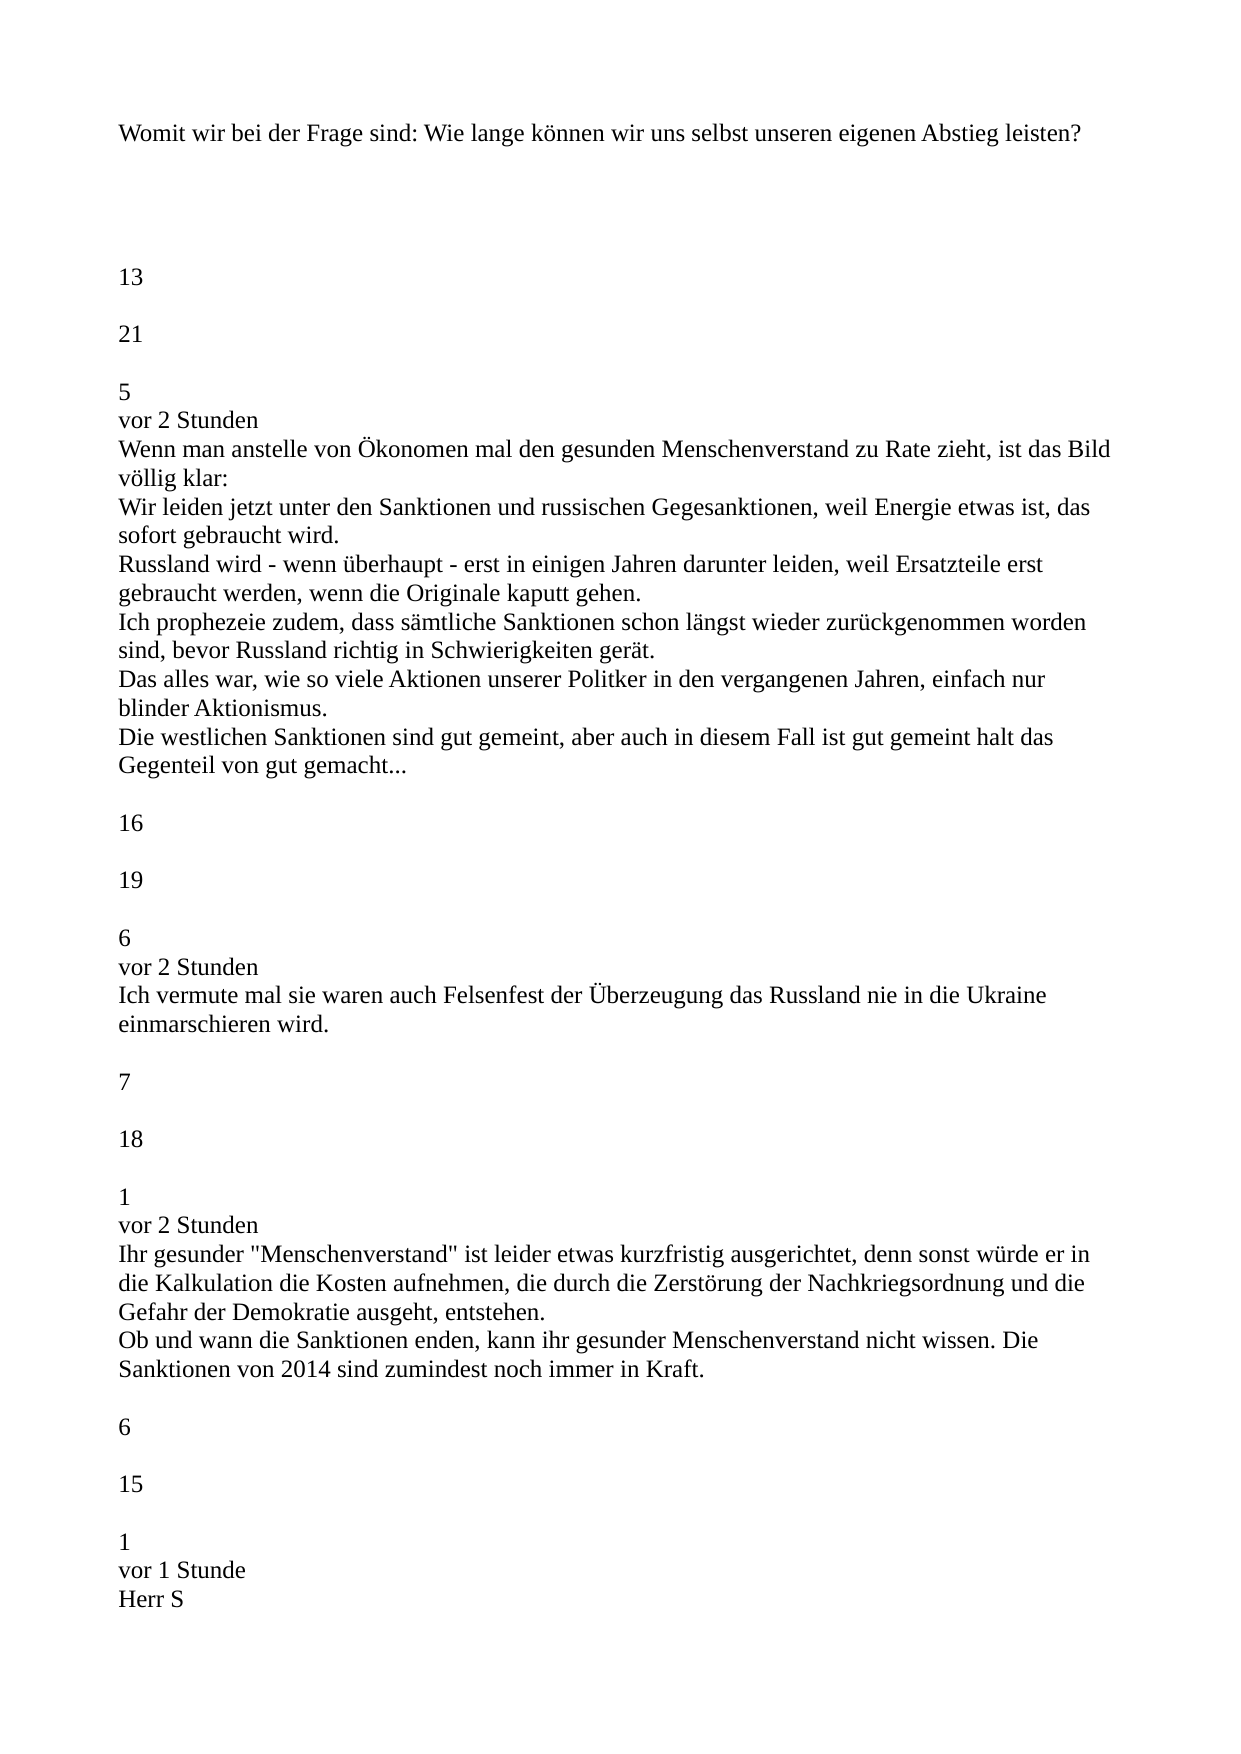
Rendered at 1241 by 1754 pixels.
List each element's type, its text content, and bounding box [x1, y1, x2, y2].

text Womit wir bei der Frage sind: Wie lange können wir uns selbst unseren eigenen Abstieg leisten? [118, 118, 1122, 147]
text 18 [118, 1124, 1122, 1153]
text 5 [118, 377, 1122, 406]
text Das alles war, wie so viele Aktionen unserer Politker in den vergangenen Jahren, einfach nur blinder Aktionismus. [118, 664, 1122, 722]
text 16 [118, 808, 1122, 837]
text 1 [118, 1182, 1122, 1211]
text 7 [118, 1067, 1122, 1096]
text vor 1 Stunde [118, 1556, 1122, 1584]
text 13 [118, 262, 1122, 291]
text Ich vermute mal sie waren auch Felsenfest der Überzeugung das Russland nie in die Ukraine einmarschieren wird. [118, 981, 1122, 1038]
text Russland wird - wenn überhaupt - erst in einigen Jahren darunter leiden, weil Ersatzteile erst gebraucht werden, wenn die Originale kaputt gehen. [118, 549, 1122, 607]
text Wenn man anstelle von Ökonomen mal den gesunden Menschenverstand zu Rate zieht, ist das Bild völlig klar: [118, 434, 1122, 492]
text vor 2 Stunden [118, 952, 1122, 981]
text 21 [118, 319, 1122, 348]
text 19 [118, 866, 1122, 894]
text 15 [118, 1469, 1122, 1498]
text Herr S [118, 1584, 1122, 1613]
text vor 2 Stunden [118, 1211, 1122, 1239]
text Die westlichen Sanktionen sind gut gemeint, aber auch in diesem Fall ist gut gemeint halt das Gegenteil von gut gemacht... [118, 722, 1122, 779]
text 1 [118, 1527, 1122, 1556]
text 6 [118, 1412, 1122, 1441]
text Wir leiden jetzt unter den Sanktionen und russischen Gegesanktionen, weil Energie etwas ist, das sofort gebraucht wird. [118, 492, 1122, 549]
text Ob und wann die Sanktionen enden, kann ihr gesunder Menschenverstand nicht wissen. Die Sanktionen von 2014 sind zumindest noch immer in Kraft. [118, 1326, 1122, 1383]
text vor 2 Stunden [118, 406, 1122, 434]
text 6 [118, 923, 1122, 952]
text Ich prophezeie zudem, dass sämtliche Sanktionen schon längst wieder zurückgenommen worden sind, bevor Russland richtig in Schwierigkeiten gerät. [118, 607, 1122, 664]
text Ihr gesunder "Menschenverstand" ist leider etwas kurzfristig ausgerichtet, denn sonst würde er in die Kalkulation die Kosten aufnehmen, die durch die Zerstörung der Nachkriegsordnung und die Gefahr der Demokratie ausgeht, entstehen. [118, 1239, 1122, 1326]
